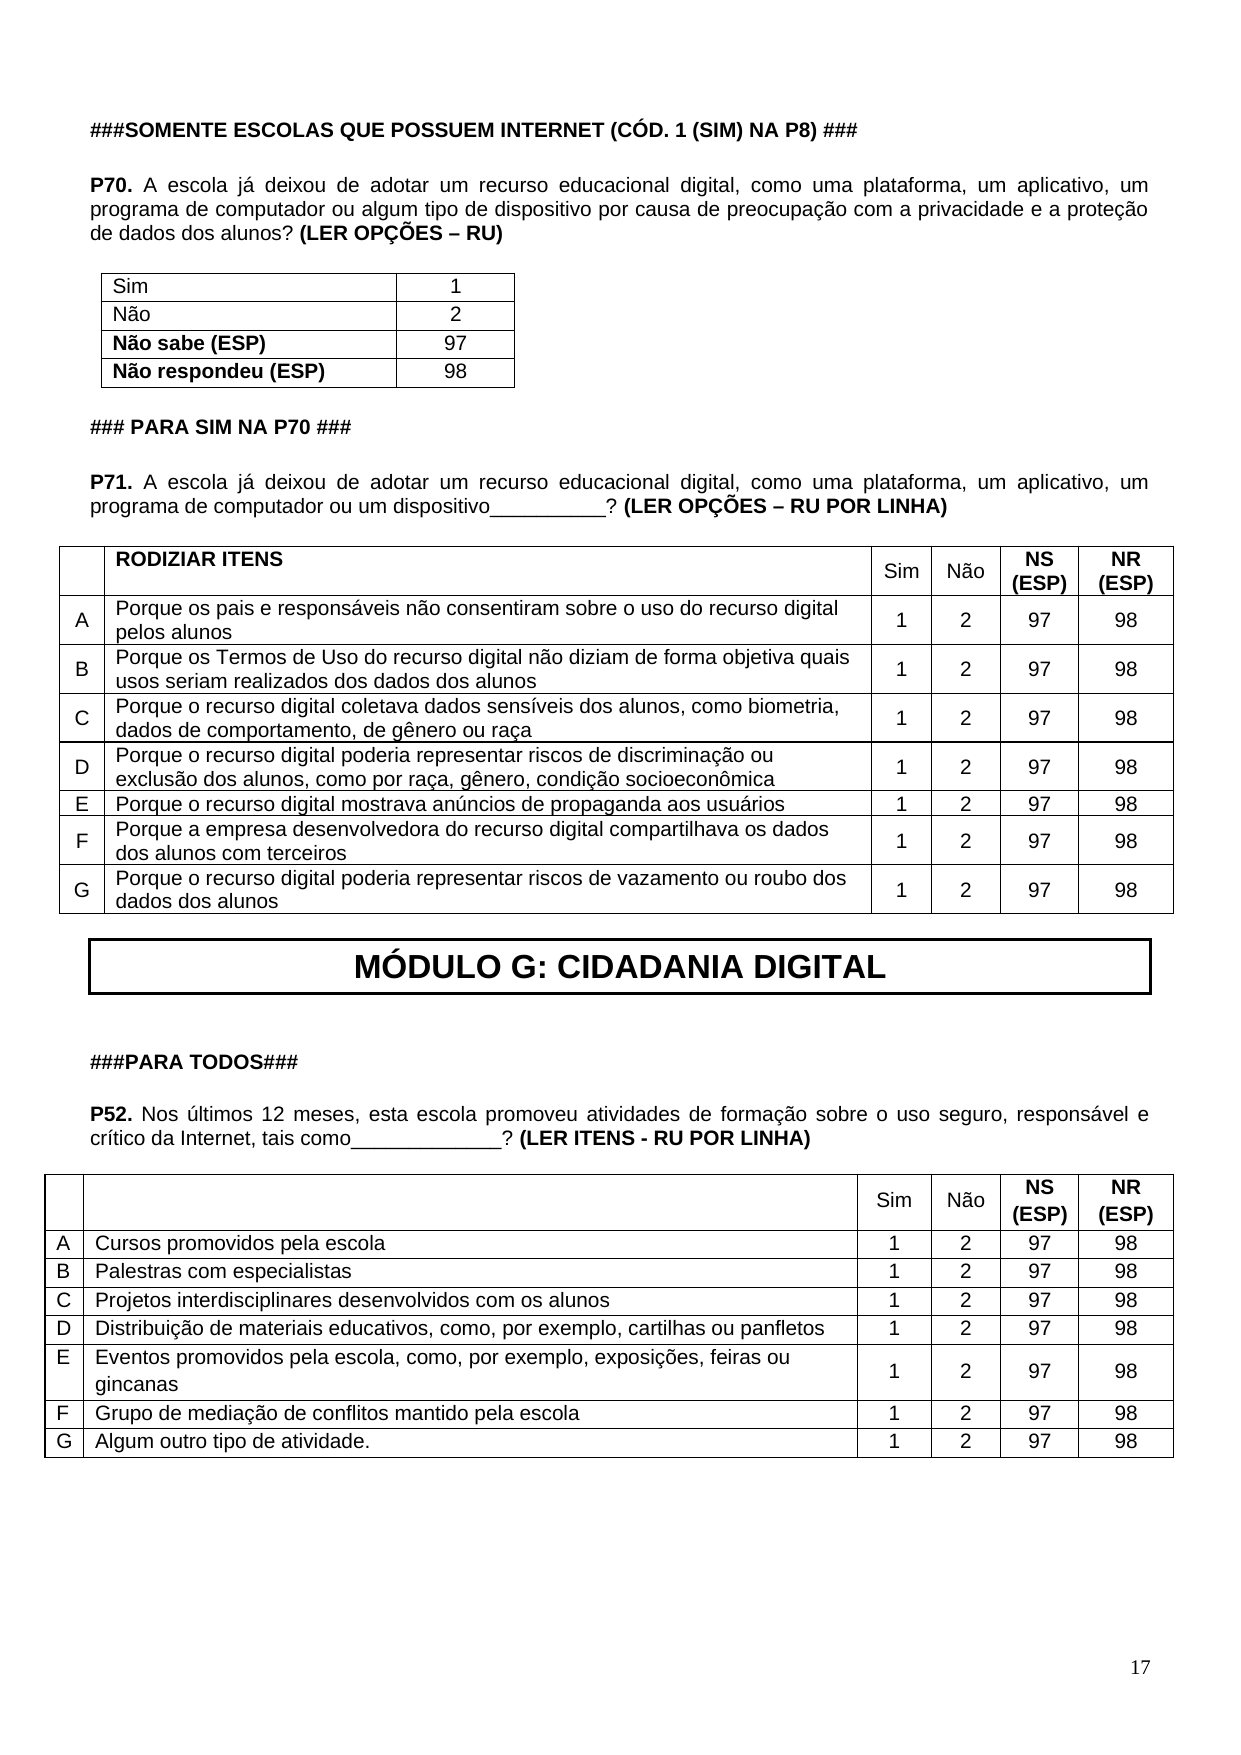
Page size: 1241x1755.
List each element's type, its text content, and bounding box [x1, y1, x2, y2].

table_cell G [46, 1429, 83, 1457]
table_cell 98 [1079, 1259, 1173, 1287]
table_cell 2 [932, 596, 1000, 643]
table_cell Porque os pais e responsáveis não consentiram sobre o uso do recurso digital pelos alunos [105, 596, 871, 643]
table_cell D [46, 1316, 83, 1344]
table_cell 2 [932, 816, 1000, 864]
text ### PARA SIM NA P70 ### [90, 415, 1151, 439]
table_cell 2 [932, 1345, 1000, 1400]
table_cell 97 [1001, 1429, 1078, 1457]
table_cell 98 [1079, 1316, 1173, 1344]
table_cell 1 [872, 865, 931, 913]
table_cell 98 [1079, 1345, 1173, 1400]
text ###SOMENTE ESCOLAS QUE POSSUEM INTERNET (CÓD. 1 (SIM) NA P8) ### [90, 118, 1151, 142]
table_cell Porque o recurso digital coletava dados sensíveis dos alunos, como biometria, dados de comportamento, de gênero ou raça [105, 694, 871, 741]
table_cell 2 [932, 1259, 1000, 1287]
table_cell 97 [1001, 1288, 1078, 1315]
table_cell 97 [1001, 694, 1078, 741]
table_cell 1 [858, 1288, 931, 1315]
table_cell 97 [1001, 1345, 1078, 1400]
table_cell 97 [1001, 791, 1078, 815]
table_cell Não [102, 302, 396, 329]
table_cell 2 [932, 1429, 1000, 1457]
table_cell 97 [1001, 743, 1078, 790]
table_header 1 [397, 274, 514, 301]
table_cell Porque o recurso digital poderia representar riscos de discriminação ou exclusão dos alunos, como por raça, gênero, condição socioeconômica [105, 743, 871, 790]
table_cell 2 [932, 1401, 1000, 1428]
table_cell 1 [858, 1259, 931, 1287]
table_cell B [46, 1259, 83, 1287]
table_cell 1 [858, 1316, 931, 1344]
table_cell 1 [872, 743, 931, 790]
table_cell E [60, 791, 104, 815]
table_cell Distribuição de materiais educativos, como, por exemplo, cartilhas ou panfletos [84, 1316, 857, 1344]
table_cell A [60, 596, 104, 643]
table_header Sim [872, 547, 931, 594]
table_cell 2 [932, 791, 1000, 815]
table_cell G [60, 865, 104, 913]
table_cell 1 [872, 694, 931, 741]
table_cell F [46, 1401, 83, 1428]
table_cell 1 [858, 1345, 931, 1400]
table_cell 98 [397, 359, 514, 387]
table_cell Algum outro tipo de atividade. [84, 1429, 857, 1457]
table_cell 1 [872, 791, 931, 815]
table_cell 98 [1079, 816, 1173, 864]
table_cell 2 [932, 645, 1000, 692]
table_cell 98 [1079, 1231, 1173, 1258]
table_cell Não respondeu (ESP) [102, 359, 396, 387]
text ###PARA TODOS### [90, 1050, 1151, 1074]
table_cell C [60, 694, 104, 741]
table_cell 1 [858, 1429, 931, 1457]
table_cell Não sabe (ESP) [102, 331, 396, 358]
table_cell 97 [1001, 1401, 1078, 1428]
table_header Não [932, 1175, 1000, 1229]
table_cell 97 [397, 331, 514, 358]
table_cell F [60, 816, 104, 864]
table_header [84, 1175, 857, 1229]
table_cell 2 [932, 1316, 1000, 1344]
table_cell Porque a empresa desenvolvedora do recurso digital compartilhava os dados dos alunos com terceiros [105, 816, 871, 864]
table_cell 2 [932, 743, 1000, 790]
text P71. A escola já deixou de adotar um recurso educacional digital, como uma plataforma, um aplicativo, um programa de computador ou um dispositivo__________? (LER OPÇÕES – RU POR LINHA) [90, 470, 1151, 518]
table_cell 98 [1079, 1401, 1173, 1428]
table_header Não [932, 547, 1000, 594]
table_cell 1 [858, 1401, 931, 1428]
table_header Sim [858, 1175, 931, 1229]
table_cell Porque o recurso digital mostrava anúncios de propaganda aos usuários [105, 791, 871, 815]
table_header NS (ESP) [1001, 547, 1078, 594]
table_cell 2 [932, 694, 1000, 741]
table_cell 97 [1001, 1259, 1078, 1287]
table_header [46, 1175, 83, 1229]
table_cell Porque os Termos de Uso do recurso digital não diziam de forma objetiva quais usos seriam realizados dos dados dos alunos [105, 645, 871, 692]
table_cell 98 [1079, 645, 1173, 692]
table_cell 97 [1001, 596, 1078, 643]
table_header Sim [102, 274, 396, 301]
table_cell 97 [1001, 645, 1078, 692]
table_header RODIZIAR ITENS [105, 547, 871, 594]
table_cell 98 [1079, 596, 1173, 643]
table_cell B [60, 645, 104, 692]
table_cell 2 [932, 1231, 1000, 1258]
table_cell 2 [932, 1288, 1000, 1315]
table_cell 98 [1079, 865, 1173, 913]
table_cell 98 [1079, 1429, 1173, 1457]
table_cell E [46, 1345, 83, 1400]
table_cell C [46, 1288, 83, 1315]
table_cell 2 [932, 865, 1000, 913]
table_header NS (ESP) [1001, 1175, 1078, 1229]
table_header [60, 547, 104, 594]
table_cell 98 [1079, 791, 1173, 815]
text P70. A escola já deixou de adotar um recurso educacional digital, como uma plataforma, um aplicativo, um programa de computador ou algum tipo de dispositivo por causa de preocupação com a privacidade e a proteção de dados dos alunos? (LER OPÇÕES – RU) [90, 173, 1151, 245]
table_cell 2 [397, 302, 514, 329]
table_cell 98 [1079, 1288, 1173, 1315]
table_cell 1 [858, 1231, 931, 1258]
table_header NR (ESP) [1079, 547, 1173, 594]
table_cell 98 [1079, 743, 1173, 790]
table_cell A [46, 1231, 83, 1258]
table_cell 97 [1001, 1231, 1078, 1258]
table_cell D [60, 743, 104, 790]
table_cell 98 [1079, 694, 1173, 741]
table_header MÓDULO G: CIDADANIA DIGITAL [91, 941, 1149, 992]
table_cell 97 [1001, 865, 1078, 913]
table_cell 97 [1001, 1316, 1078, 1344]
table_cell 97 [1001, 816, 1078, 864]
text P52. Nos últimos 12 meses, esta escola promoveu atividades de formação sobre o uso seguro, responsável e crítico da Internet, tais como_____________? (LER ITENS - RU POR LINHA) [90, 1102, 1151, 1149]
table_cell Projetos interdisciplinares desenvolvidos com os alunos [84, 1288, 857, 1315]
table_cell Porque o recurso digital poderia representar riscos de vazamento ou roubo dos dados dos alunos [105, 865, 871, 913]
table_cell Grupo de mediação de conflitos mantido pela escola [84, 1401, 857, 1428]
table_cell Eventos promovidos pela escola, como, por exemplo, exposições, feiras ou gincanas [84, 1345, 857, 1400]
table_cell 1 [872, 816, 931, 864]
table_cell Palestras com especialistas [84, 1259, 857, 1287]
table_cell 1 [872, 596, 931, 643]
table_header NR (ESP) [1079, 1175, 1173, 1229]
table_cell 1 [872, 645, 931, 692]
table_cell Cursos promovidos pela escola [84, 1231, 857, 1258]
